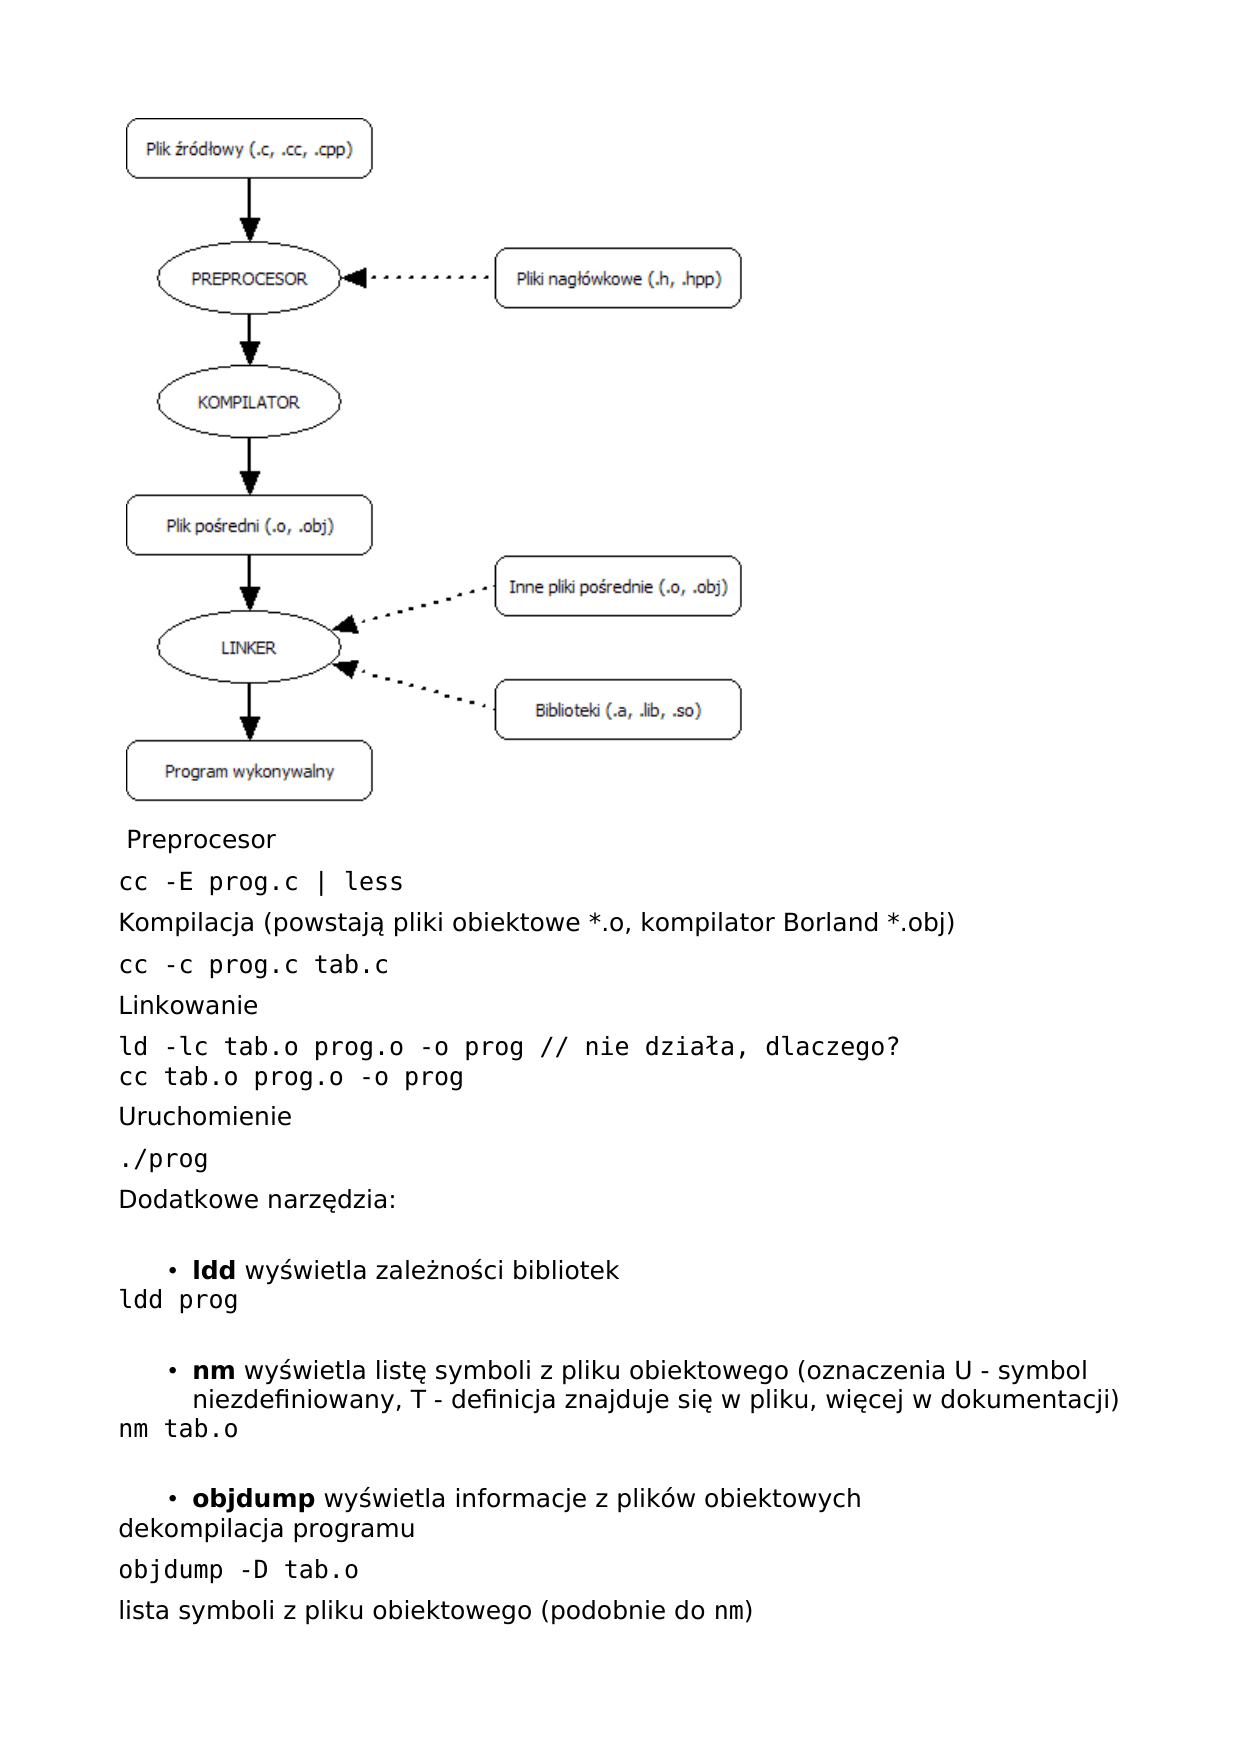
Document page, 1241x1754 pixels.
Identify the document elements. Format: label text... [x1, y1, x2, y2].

text lista symboli z pliku obiektowego (podobnie do nm) [118, 1596, 1122, 1626]
text ld -lc tab.o prog.o -o prog // nie działa, dlaczego? cc tab.o prog.o -o prog [118, 1032, 1122, 1091]
text cc -c prog.c tab.c [118, 950, 1122, 979]
list nm wyświetla listę symboli z pliku obiektowego (oznaczenia U - symbol niezdefiniowany, T - definicja znajduje się w pliku, więcej w dokumentacji) [177, 1356, 1122, 1414]
text Preprocesor [118, 118, 1122, 855]
list objdump wyświetla informacje z plików obiektowych [177, 1485, 1122, 1514]
text objdump -D tab.o [118, 1556, 1122, 1585]
text dekompilacja programu [118, 1514, 1122, 1543]
text Linkowanie [118, 991, 1122, 1020]
list ldd wyświetla zależności bibliotek [177, 1256, 1122, 1286]
text Uruchomienie [118, 1103, 1122, 1132]
text Kompilacja (powstają pliki obiektowe *.o, kompilator Borland *.obj) [118, 908, 1122, 937]
text Dodatkowe narzędzia: [118, 1185, 1122, 1214]
text ldd prog [118, 1286, 1122, 1315]
text ./prog [118, 1144, 1122, 1173]
text cc -E prog.c | less [118, 867, 1122, 896]
picture [126, 118, 742, 820]
text nm tab.o [118, 1414, 1122, 1443]
